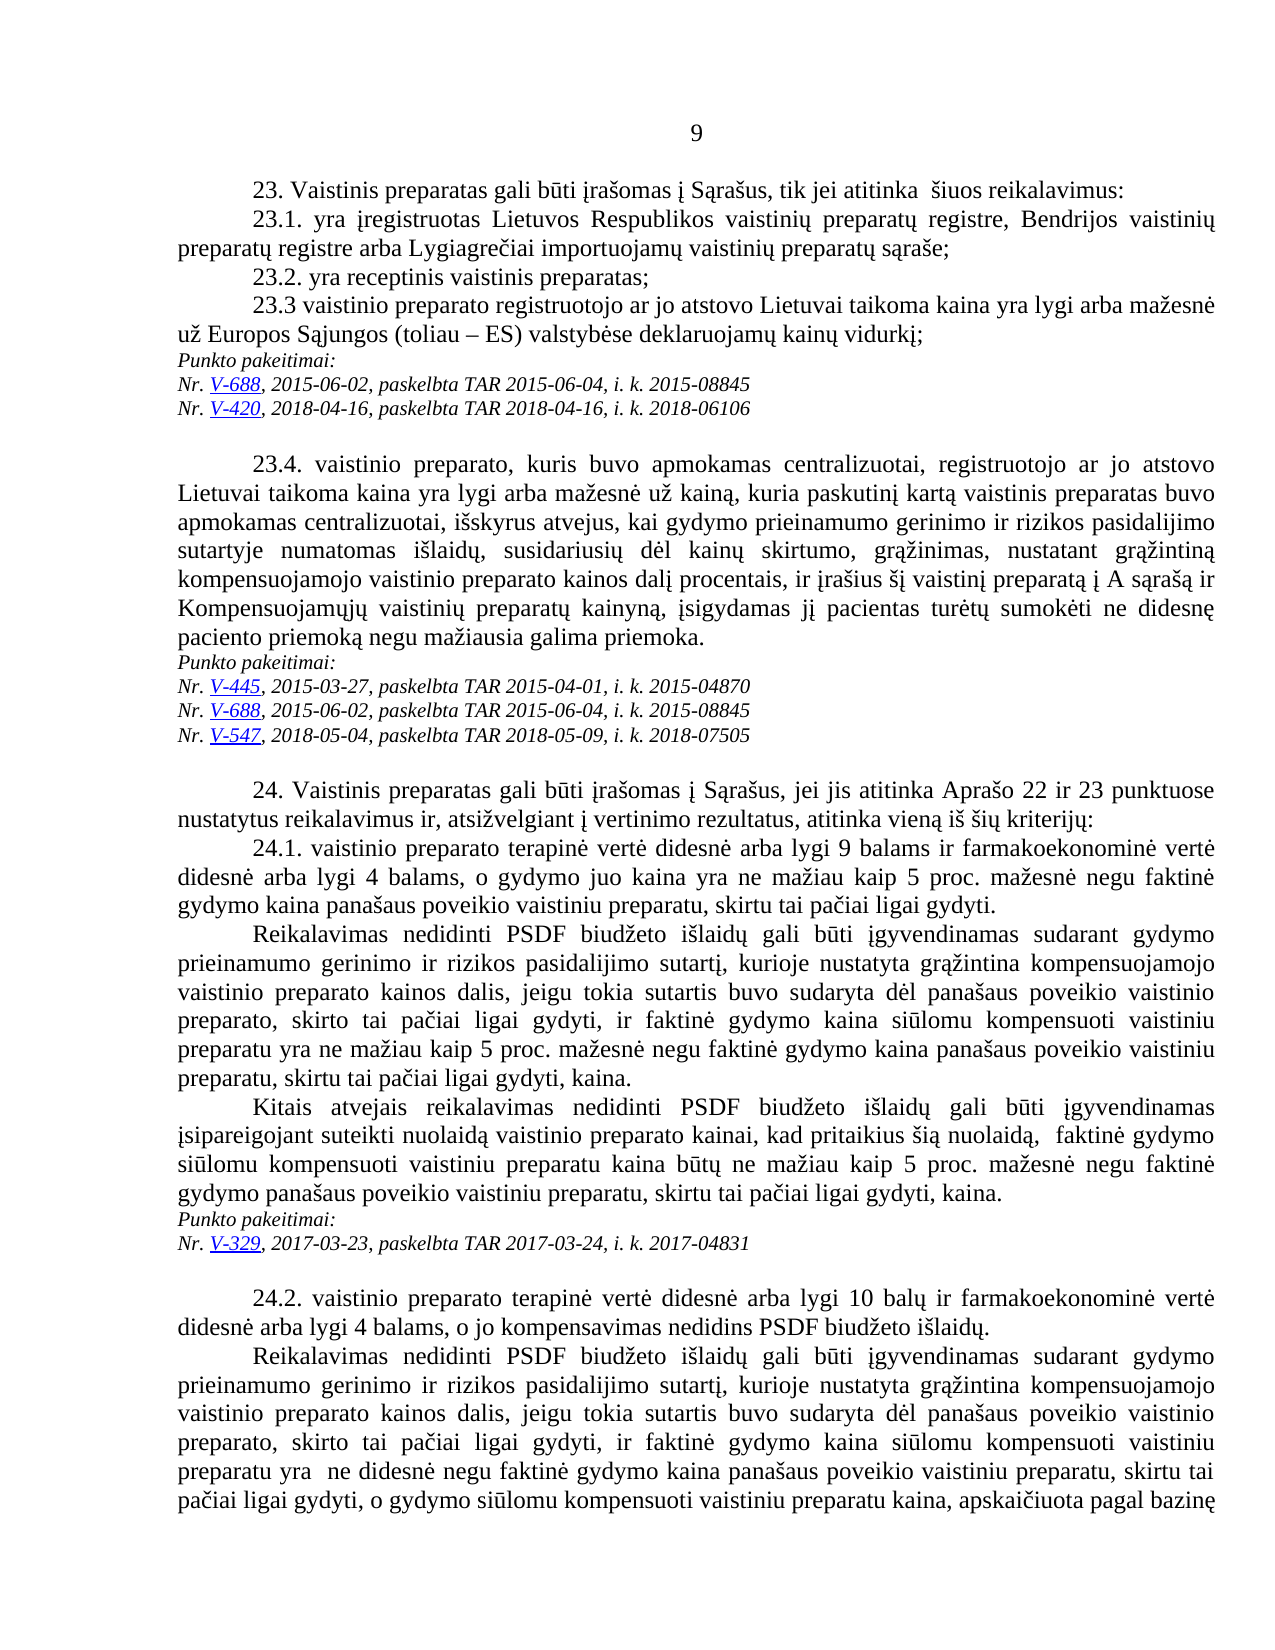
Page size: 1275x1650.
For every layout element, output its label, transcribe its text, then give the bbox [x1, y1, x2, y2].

text 23. Vaistinis preparatas gali būti įrašomas į Sąrašus, tik jei atitinka šiuos reikalavimus: [177, 176, 1216, 204]
text 23.2. yra receptinis vaistinis preparatas; [177, 262, 1216, 291]
text 24.2. vaistinio preparato terapinė vertė didesnė arba lygi 10 balų ir farmakoekonominė vertė didesnė arba lygi 4 balams, o jo kompensavimas nedidins PSDF biudžeto išlaidų. [177, 1283, 1216, 1341]
text Reikalavimas nedidinti PSDF biudžeto išlaidų gali būti įgyvendinamas sudarant gydymo prieinamumo gerinimo ir rizikos pasidalijimo sutartį, kurioje nustatyta grąžintina kompensuojamojo vaistinio preparato kainos dalis, jeigu tokia sutartis buvo sudaryta dėl panašaus poveikio vaistinio preparato, skirto tai pačiai ligai gydyti, ir faktinė gydymo kaina siūlomu kompensuoti vaistiniu preparatu yra ne didesnė negu faktinė gydymo kaina panašaus poveikio vaistiniu preparatu, skirtu tai pačiai ligai gydyti, o gydymo siūlomu kompensuoti vaistiniu preparatu kaina, apskaičiuota pagal bazinę [177, 1341, 1216, 1513]
text Nr. V-688, 2015-06-02, paskelbta TAR 2015-06-04, i. k. 2015-08845 [177, 372, 1216, 396]
text 24. Vaistinis preparatas gali būti įrašomas į Sąrašus, jei jis atitinka Aprašo 22 ir 23 punktuose nustatytus reikalavimus ir, atsižvelgiant į vertinimo rezultatus, atitinka vieną iš šių kriterijų: [177, 775, 1216, 833]
text Nr. V-329, 2017-03-23, paskelbta TAR 2017-03-24, i. k. 2017-04831 [177, 1231, 1216, 1255]
text 23.3 vaistinio preparato registruotojo ar jo atstovo Lietuvai taikoma kaina yra lygi arba mažesnė už Europos Sąjungos (toliau – ES) valstybėse deklaruojamų kainų vidurkį; [177, 291, 1216, 348]
text Nr. V-445, 2015-03-27, paskelbta TAR 2015-04-01, i. k. 2015-04870 [177, 674, 1216, 698]
text Punkto pakeitimai: [177, 1207, 1216, 1231]
text 24.1. vaistinio preparato terapinė vertė didesnė arba lygi 9 balams ir farmakoekonominė vertė didesnė arba lygi 4 balams, o gydymo juo kaina yra ne mažiau kaip 5 proc. mažesnė negu faktinė gydymo kaina panašaus poveikio vaistiniu preparatu, skirtu tai pačiai ligai gydyti. [177, 833, 1216, 919]
text Nr. V-547, 2018-05-04, paskelbta TAR 2018-05-09, i. k. 2018-07505 [177, 722, 1216, 747]
text 23.1. yra įregistruotas Lietuvos Respublikos vaistinių preparatų registre, Bendrijos vaistinių preparatų registre arba Lygiagrečiai importuojamų vaistinių preparatų sąraše; [177, 204, 1216, 262]
text Punkto pakeitimai: [177, 348, 1216, 372]
text 23.4. vaistinio preparato, kuris buvo apmokamas centralizuotai, registruotojo ar jo atstovo Lietuvai taikoma kaina yra lygi arba mažesnė už kainą, kuria paskutinį kartą vaistinis preparatas buvo apmokamas centralizuotai, išskyrus atvejus, kai gydymo prieinamumo gerinimo ir rizikos pasidalijimo sutartyje numatomas išlaidų, susidariusių dėl kainų skirtumo, grąžinimas, nustatant grąžintiną kompensuojamojo vaistinio preparato kainos dalį procentais, ir įrašius šį vaistinį preparatą į A sąrašą ir Kompensuojamųjų vaistinių preparatų kainyną, įsigydamas jį pacientas turėtų sumokėti ne didesnę paciento priemoką negu mažiausia galima priemoka. [177, 449, 1216, 650]
text Punkto pakeitimai: [177, 650, 1216, 674]
text Reikalavimas nedidinti PSDF biudžeto išlaidų gali būti įgyvendinamas sudarant gydymo prieinamumo gerinimo ir rizikos pasidalijimo sutartį, kurioje nustatyta grąžintina kompensuojamojo vaistinio preparato kainos dalis, jeigu tokia sutartis buvo sudaryta dėl panašaus poveikio vaistinio preparato, skirto tai pačiai ligai gydyti, ir faktinė gydymo kaina siūlomu kompensuoti vaistiniu preparatu yra ne mažiau kaip 5 proc. mažesnė negu faktinė gydymo kaina panašaus poveikio vaistiniu preparatu, skirtu tai pačiai ligai gydyti, kaina. [177, 919, 1216, 1092]
text Nr. V-420, 2018-04-16, paskelbta TAR 2018-04-16, i. k. 2018-06106 [177, 396, 1216, 420]
text Kitais atvejais reikalavimas nedidinti PSDF biudžeto išlaidų gali būti įgyvendinamas įsipareigojant suteikti nuolaidą vaistinio preparato kainai, kad pritaikius šią nuolaidą, faktinė gydymo siūlomu kompensuoti vaistiniu preparatu kaina būtų ne mažiau kaip 5 proc. mažesnė negu faktinė gydymo panašaus poveikio vaistiniu preparatu, skirtu tai pačiai ligai gydyti, kaina. [177, 1092, 1216, 1207]
text Nr. V-688, 2015-06-02, paskelbta TAR 2015-06-04, i. k. 2015-08845 [177, 698, 1216, 722]
